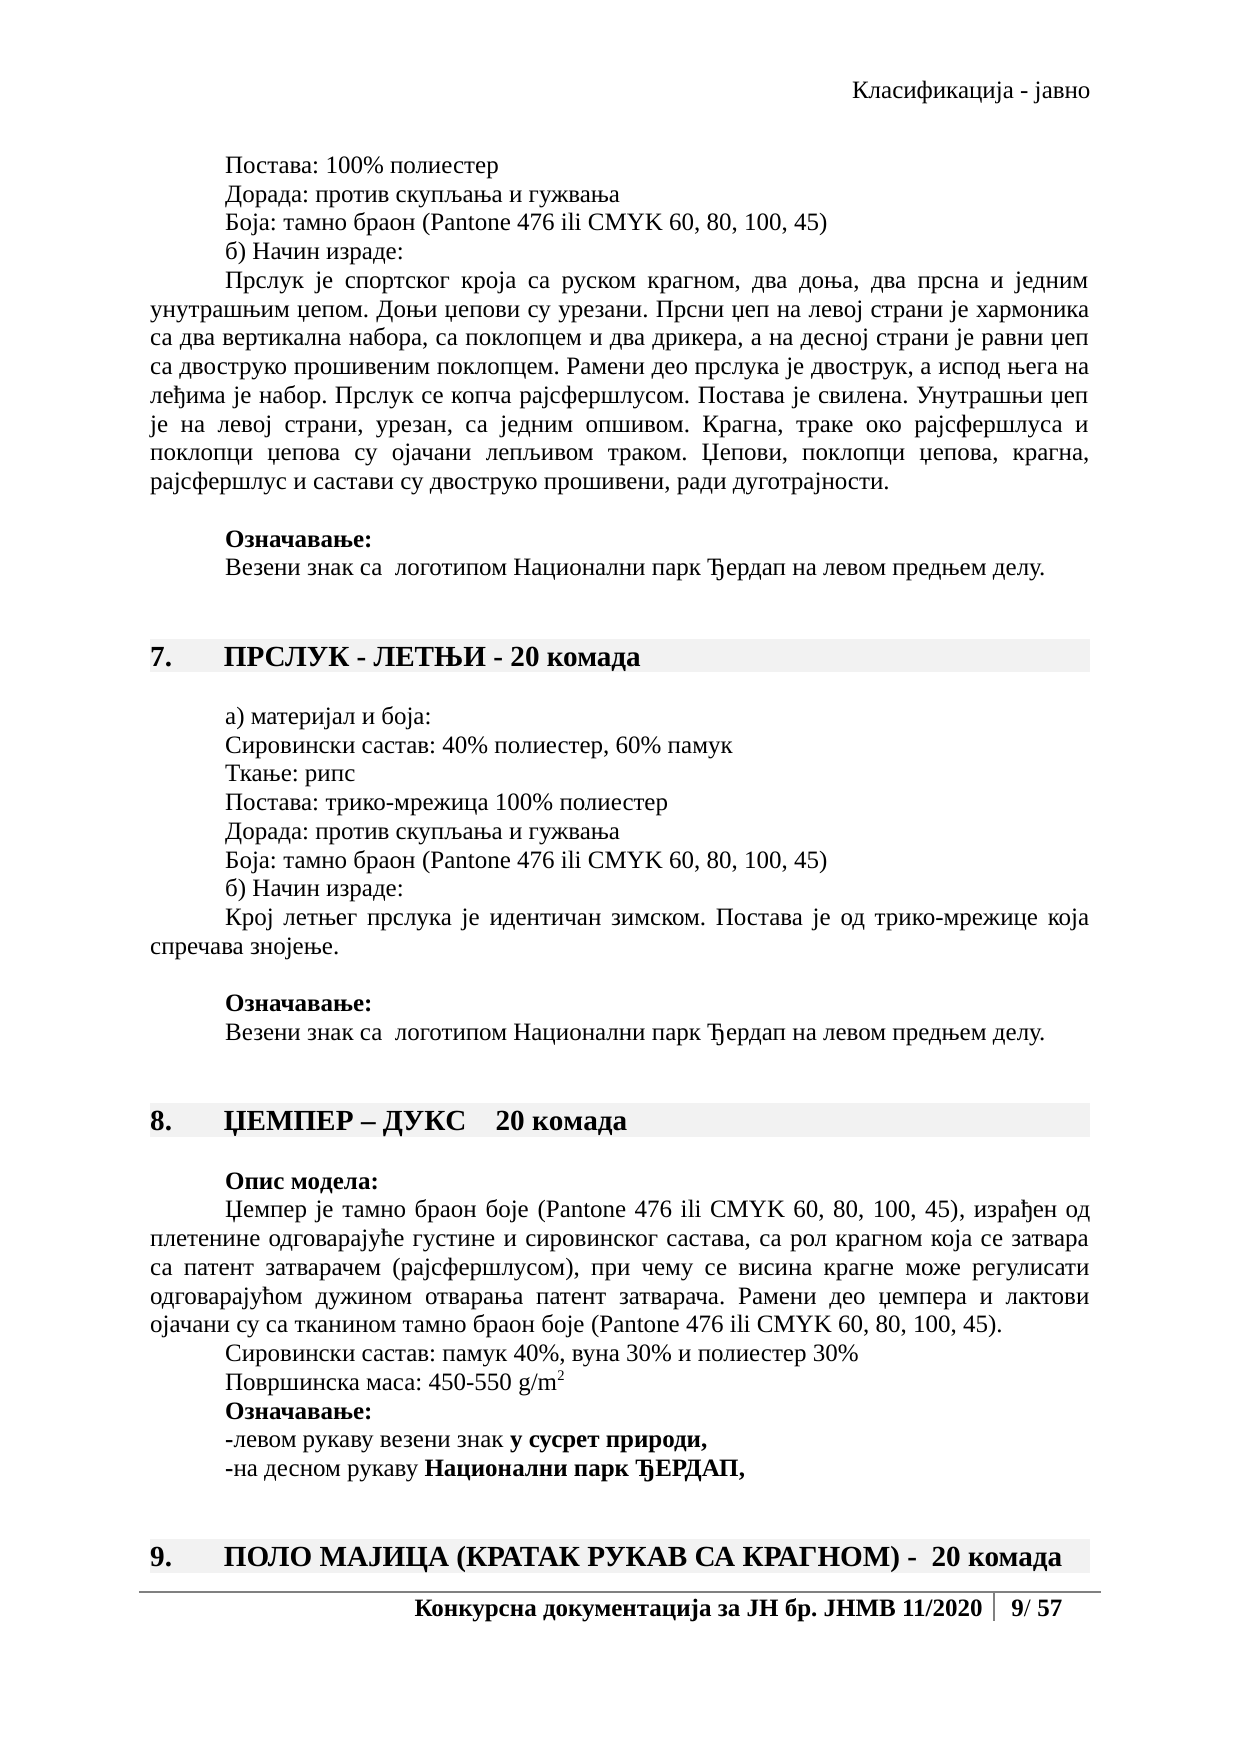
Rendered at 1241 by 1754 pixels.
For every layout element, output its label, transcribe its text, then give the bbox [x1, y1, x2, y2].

text Дорада: против скупљања и гужвања [150, 816, 1090, 845]
text Прслук је спортског кроја са руском крагном, два доња, два прсна и једним унутрашњим џепом. Доњи џепови су урезани. Прсни џеп на левој страни је хармоника са два вертикална набора, са поклопцем и два дрикера, а на десној страни је равни џеп са двоструко прошивеним поклопцем. Рамени део прслука је двострук, а испод њега на леђима је набор. Прслук се копча рајсфершлусом. Постава је свилена. Унутрашњи џеп је на левој страни, урезан, са једним опшивом. Крагна, траке око рајсфершлуса и поклопци џепова су ојачани лепљивом траком. Џепови, поклопци џепова, крагна, рајсфершлус и састави су двоструко прошивени, ради дуготрајности. [150, 265, 1090, 495]
text б) Начин израде: [150, 873, 1090, 902]
subtitle Означавање: [150, 524, 1090, 552]
subtitle Опис модела: [150, 1166, 1090, 1194]
text Сировински састав: 40% полиестер, 60% памук [150, 730, 1090, 758]
text Везени знак са логотипом Национални парк Ђердап на левом предњем делу. [150, 1017, 1090, 1046]
subtitle Означавање: [150, 1396, 1090, 1424]
text Боја: тамно браон (Pantone 476 ili CMYK 60, 80, 100, 45) [150, 845, 1090, 873]
text -левом рукаву везени знак у сусрет природи, [150, 1424, 1090, 1453]
text 7. ПРСЛУК - ЛЕТЊИ - 20 комада [150, 639, 1090, 672]
subtitle Означавање: [150, 988, 1090, 1017]
text Сировински састав: памук 40%, вуна 30% и полиестер 30% [150, 1338, 1090, 1367]
text Везени знак са логотипом Национални парк Ђердап на левом предњем делу. [150, 552, 1090, 581]
text б) Начин израде: [150, 236, 1090, 265]
text 9. ПОЛО МАЈИЦА (КРАТАК РУКАВ СА КРАГНОМ) - 20 комада [150, 1539, 1090, 1573]
list ЏЕМПЕР – ДУКС 20 комада [150, 1103, 1090, 1137]
text Постава: 100% полиестер [150, 150, 1090, 179]
text Постава: трико-мрежица 100% полиестер [150, 787, 1090, 816]
text Боја: тамно браон (Pantone 476 ili CMYK 60, 80, 100, 45) [150, 207, 1090, 236]
text а) материјал и боја: [150, 701, 1090, 730]
text Дорада: против скупљања и гужвања [150, 179, 1090, 207]
text Ткање: рипс [150, 758, 1090, 787]
text Површинска маса: 450-550 g/m2 [150, 1367, 1090, 1396]
text -на десном рукаву Национални парк ЂЕРДАП, [150, 1453, 1090, 1482]
text Џемпер је тамно браон боје (Pantone 476 ili CMYK 60, 80, 100, 45), израђен од плетенине одговарајуће густине и сировинског састава, са рол крагном која се затвара са патент затварачем (рајсфершлусом), при чему се висина крагне може регулисати одговарајућом дужином отварања патент затварача. Рамени део џемпера и лактови ојачани су са тканином тамно браон боје (Pantone 476 ili CMYK 60, 80, 100, 45). [150, 1194, 1090, 1338]
text Крој летњег прслука је идентичан зимском. Постава је од трико-мрежице која спречава знојење. [150, 902, 1090, 960]
